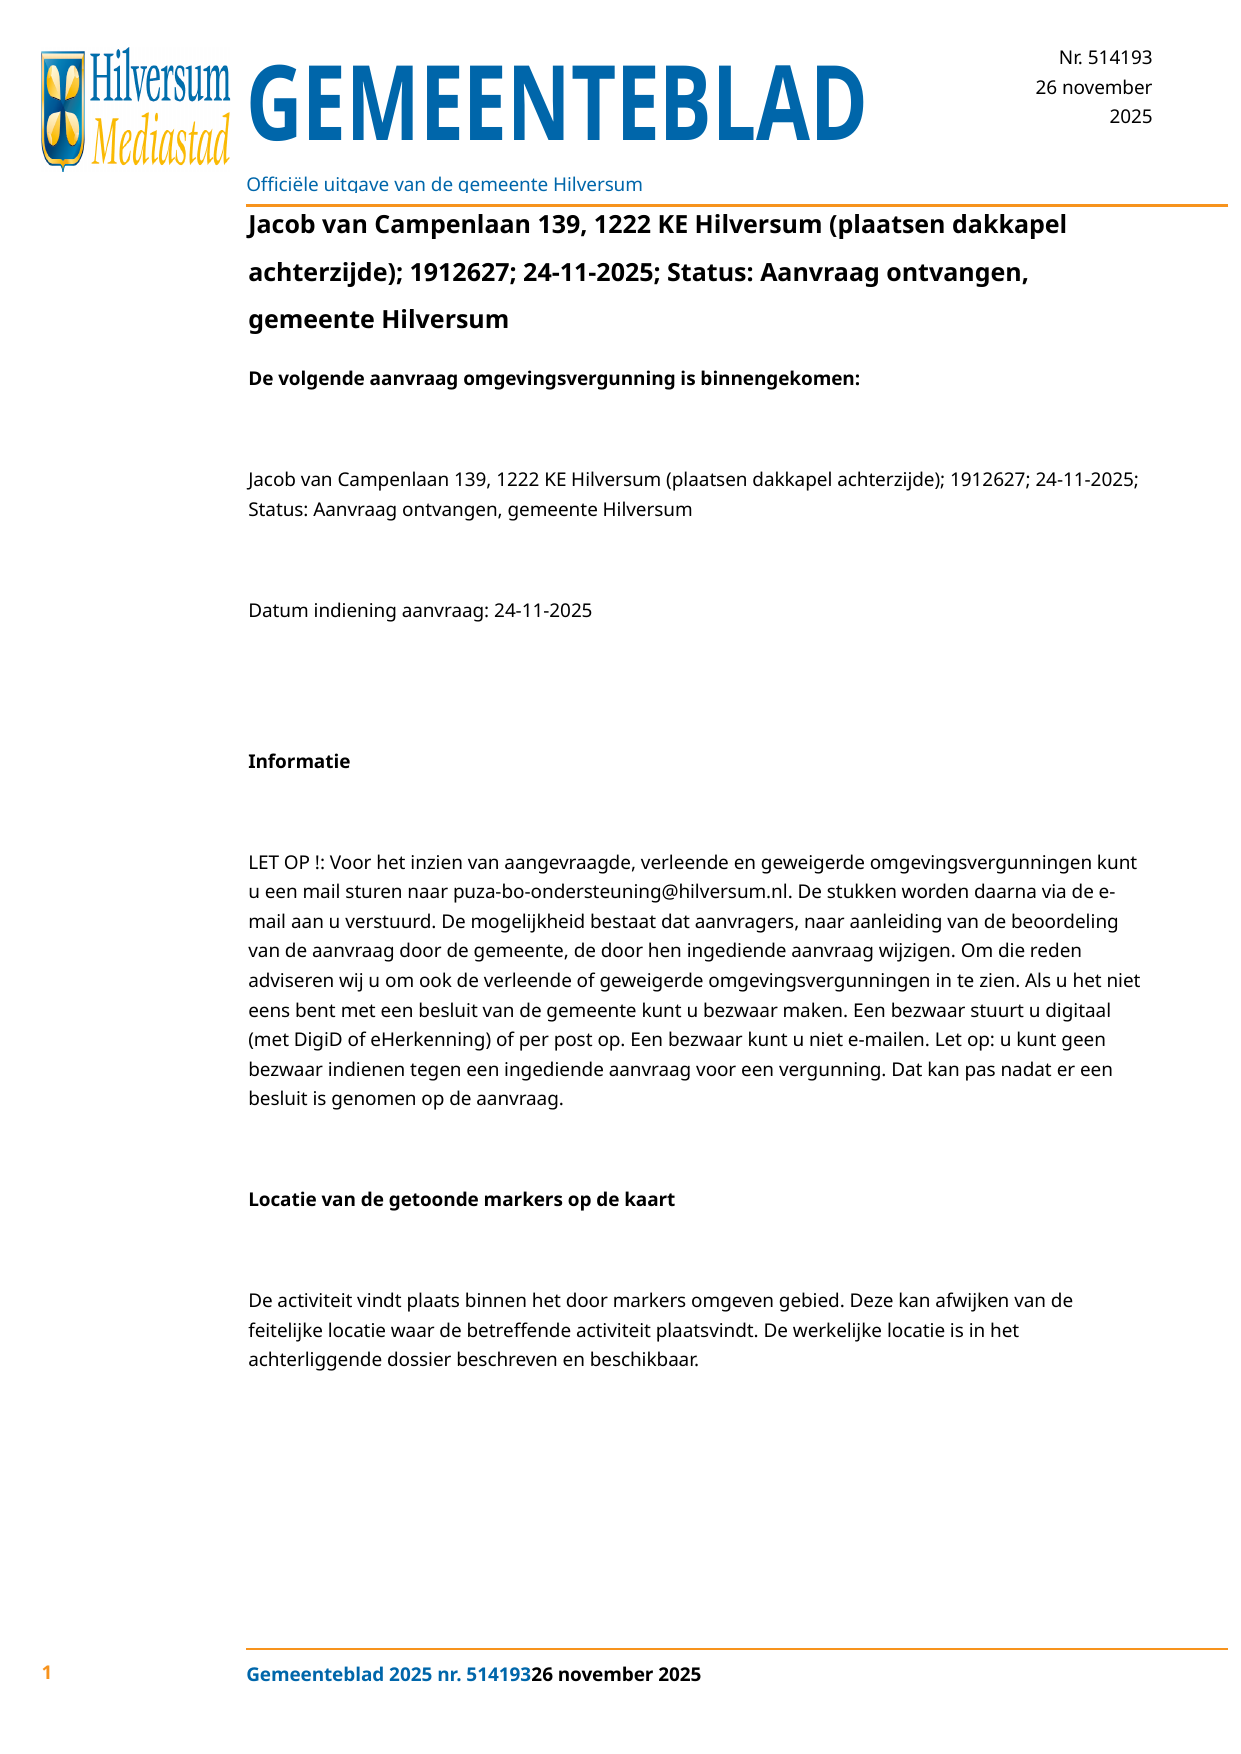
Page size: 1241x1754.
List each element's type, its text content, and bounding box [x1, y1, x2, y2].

text De volgende aanvraag omgevingsvergunning is binnengekomen: [248, 366, 1152, 391]
text Informatie [248, 748, 1152, 774]
text Locatie van de getoonde markers op de kaart [248, 1186, 1152, 1212]
text De activiteit vindt plaats binnen het door markers omgeven gebied. Deze kan afwijken van de feitelijke locatie waar de betreffende activiteit plaatsvindt. De werkelijke locatie is in het achterliggende dossier beschreven en beschikbaar. [248, 1287, 1152, 1372]
text Jacob van Campenlaan 139, 1222 KE Hilversum (plaatsen dakkapel achterzijde); 1912627; 24-11-2025; Status: Aanvraag ontvangen, gemeente Hilversum [248, 466, 1152, 522]
text LET OP !: Voor het inzien van aangevraagde, verleende en geweigerde omgevingsvergunningen kunt u een mail sturen naar puza-bo-ondersteuning@hilversum.nl. De stukken worden daarna via de e-mail aan u verstuurd. De mogelijkheid bestaat dat aanvragers, naar aanleiding van de beoordeling van de aanvraag door de gemeente, de door hen ingediende aanvraag wijzigen. Om die reden adviseren wij u om ook de verleende of geweigerde omgevingsvergunningen in te zien. Als u het niet eens bent met een besluit van de gemeente kunt u bezwaar maken. Een bezwaar stuurt u digitaal (met DigiD of eHerkenning) of per post op. Een bezwaar kunt u niet e-mailen. Let op: u kunt geen bezwaar indienen tegen een ingediende aanvraag voor een vergunning. Dat kan pas nadat er een besluit is genomen op de aanvraag. [248, 849, 1152, 1111]
picture [41, 47, 231, 172]
text Jacob van Campenlaan 139, 1222 KE Hilversum (plaatsen dakkapel achterzijde); 1912627; 24-11-2025; Status: Aanvraag ontvangen, gemeente Hilversum [248, 207, 1152, 336]
text Datum indiening aanvraag: 24-11-2025 [248, 597, 1152, 622]
